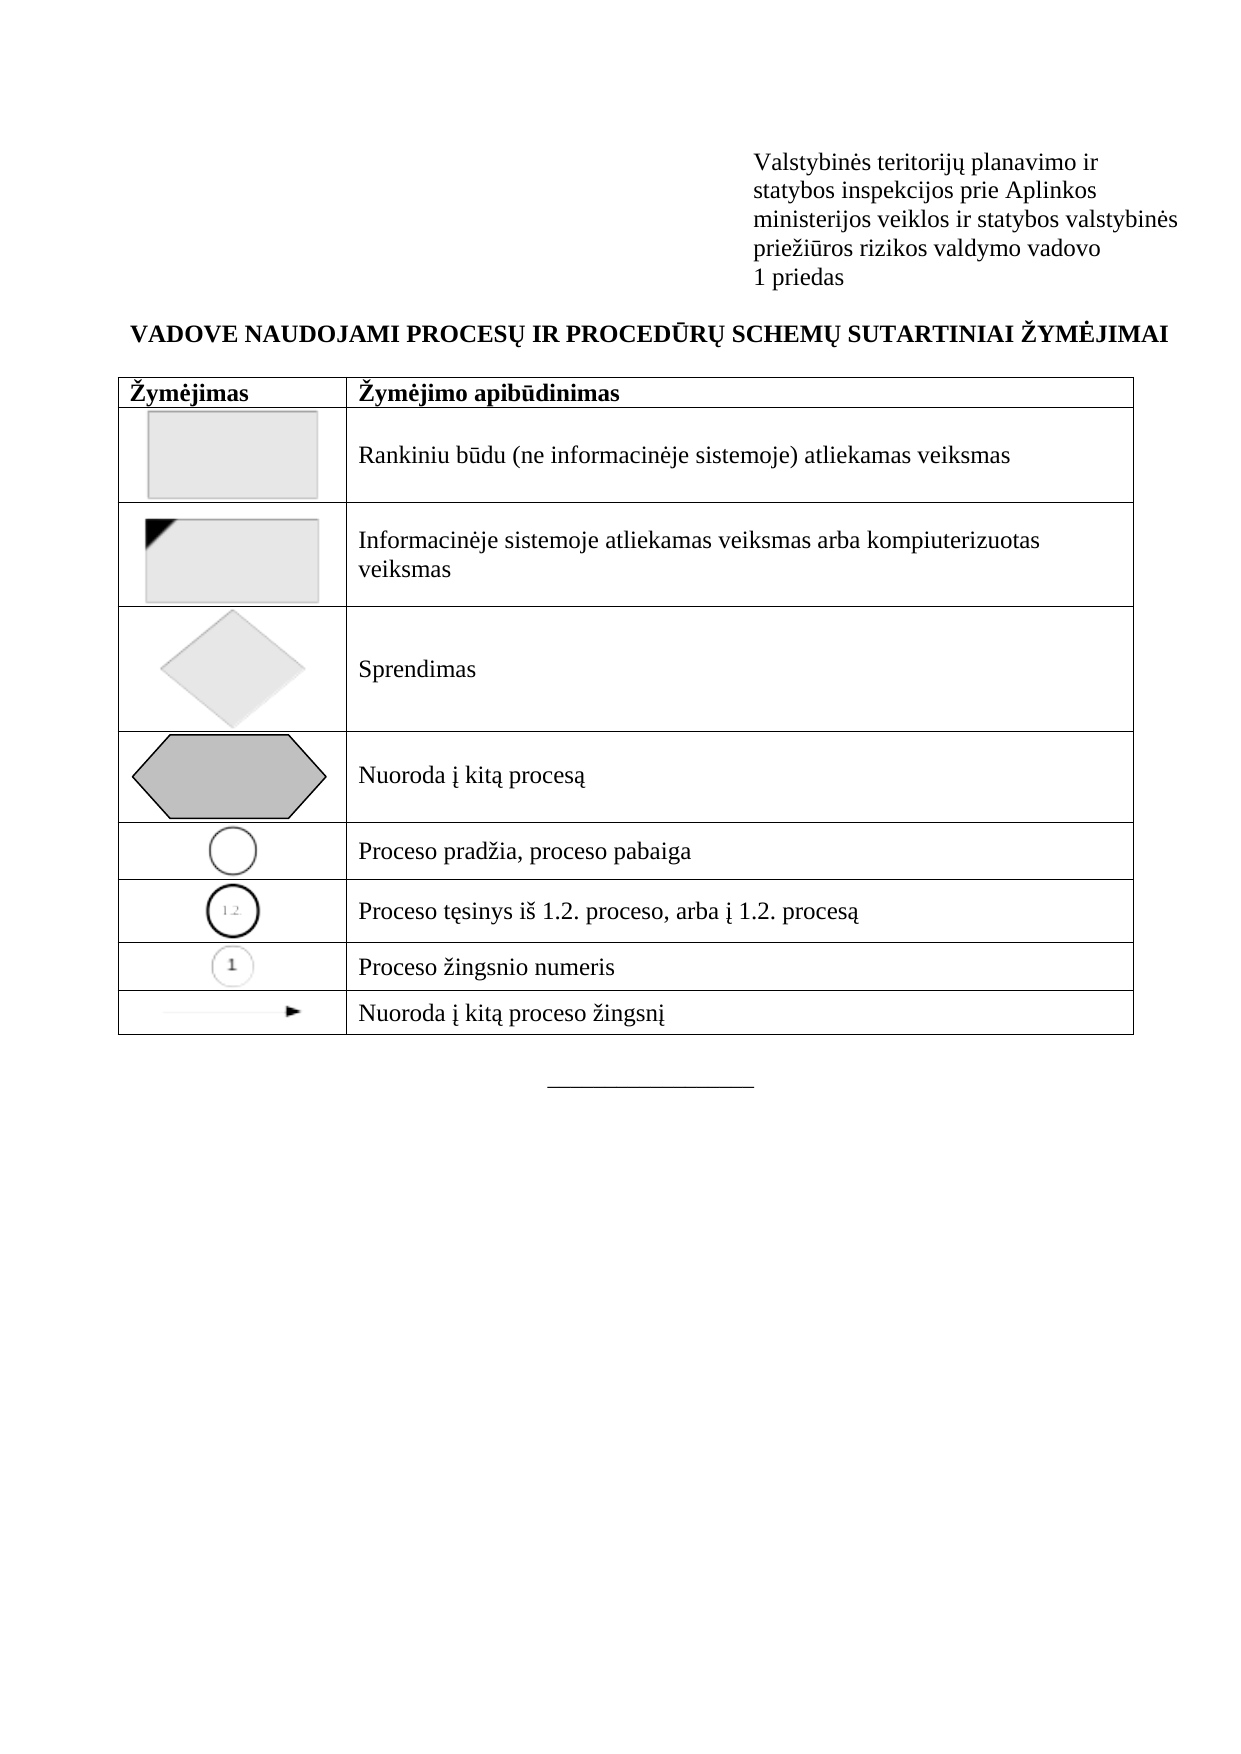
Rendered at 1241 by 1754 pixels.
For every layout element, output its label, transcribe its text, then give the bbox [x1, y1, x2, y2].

table_header Žymėjimas [119, 378, 346, 407]
text VADOVE NAUDOJAMI PROCESŲ IR PROCEDŪRŲ SCHEMŲ SUTARTINIAI ŽYMĖJIMAI [118, 319, 1181, 348]
text Valstybinės teritorijų planavimo ir statybos inspekcijos prie Aplinkos ministerijos veiklos ir statybos valstybinės priežiūros rizikos valdymo vadovo [753, 147, 1181, 262]
table_cell [119, 408, 346, 502]
table_cell [213, 830, 253, 872]
table_cell Rankiniu būdu (ne informacinėje sistemoje) atliekamas veiksmas [347, 408, 1133, 502]
table_cell Proceso pradžia, proceso pabaiga [347, 823, 1133, 878]
table_cell [119, 503, 346, 606]
text __________________ [118, 1063, 1181, 1090]
table_cell Nuoroda į kitą procesą [347, 732, 1133, 822]
table_cell [119, 880, 346, 942]
table_header Žymėjimo apibūdinimas [347, 378, 1133, 407]
table_cell Proceso tęsinys iš 1.2. proceso, arba į 1.2. procesą [347, 880, 1133, 942]
table_cell [235, 943, 346, 990]
table_cell [119, 991, 346, 1034]
table_cell [119, 607, 346, 731]
table_cell [119, 823, 346, 878]
table_cell Proceso žingsnio numeris [347, 943, 1133, 990]
table_cell [119, 943, 231, 990]
table_cell Nuoroda į kitą proceso žingsnį [347, 991, 1133, 1034]
text 1 priedas [753, 262, 1181, 291]
table_cell Sprendimas [347, 607, 1133, 731]
table_cell Informacinėje sistemoje atliekamas veiksmas arba kompiuterizuotas veiksmas [347, 503, 1133, 606]
table_cell [119, 732, 346, 822]
